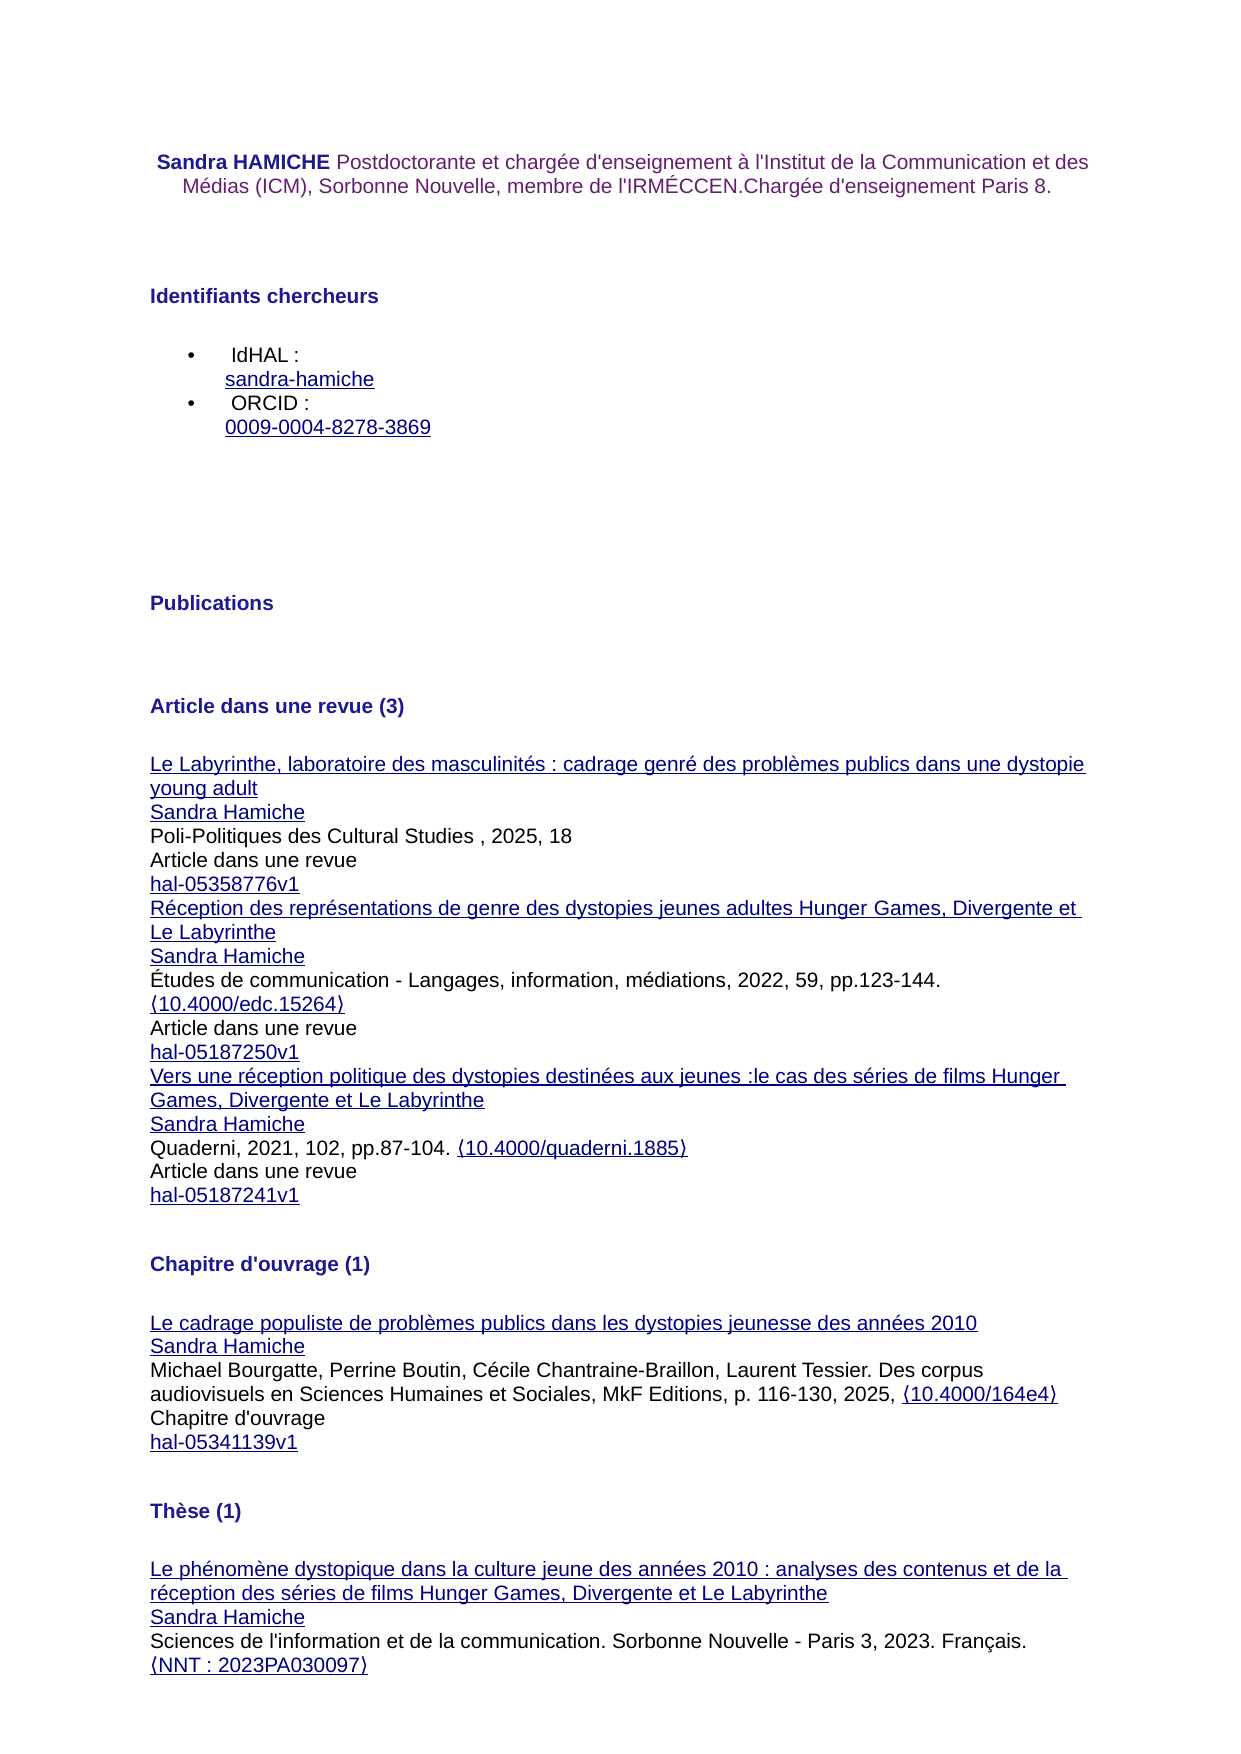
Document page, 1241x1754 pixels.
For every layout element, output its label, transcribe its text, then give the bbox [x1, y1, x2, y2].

list sandra-hamiche [187, 367, 1090, 391]
table_cell Réception des représentations de genre des dystopies jeunes adultes Hunger Games, Divergente et Le Labyrinthe Sandra Hamiche Études de communication - Langages, information, médiations, 2022, 59, pp.123-144. ⟨10.4000/edc.15264⟩ Article dans une revue hal-05187250v1 [150, 896, 1090, 1063]
subtitle Publications [150, 591, 1090, 614]
table_header Le phénomène dystopique dans la culture jeune des années 2010 : analyses des contenus et de la réception des séries de films Hunger Games, Divergente et Le Labyrinthe Sandra Hamiche Sciences de l'information et de la communication. Sorbonne Nouvelle - Paris 3, 2023. Français. ⟨NNT : 2023PA030097⟩ [150, 1557, 1090, 1677]
subtitle Thèse (1) [150, 1499, 1090, 1523]
subtitle Chapitre d'ouvrage (1) [150, 1252, 1090, 1276]
subtitle Article dans une revue (3) [150, 694, 1090, 718]
table_header Le Labyrinthe, laboratoire des masculinités : cadrage genré des problèmes publics dans une dystopie young adult Sandra Hamiche Poli-Politiques des Cultural Studies , 2025, 18 Article dans une revue hal-05358776v1 [150, 752, 1090, 896]
list 0009-0004-8278-3869 [187, 414, 1090, 438]
subtitle Identifiants chercheurs [150, 284, 1090, 308]
table_header Le cadrage populiste de problèmes publics dans les dystopies jeunesse des années 2010 Sandra Hamiche Michael Bourgatte, Perrine Boutin, Cécile Chantraine-Braillon, Laurent Tessier. Des corpus audiovisuels en Sciences Humaines et Sociales, MkF Editions, p. 116-130, 2025, ⟨10.4000/164e4⟩ Chapitre d'ouvrage hal-05341139v1 [150, 1310, 1090, 1454]
subtitle Sandra HAMICHE Postdoctorante et chargée d'enseignement à l'Institut de la Communication et des Médias (ICM), Sorbonne Nouvelle, membre de l'IRMÉCCEN.Chargée d'enseignement Paris 8. [150, 150, 1090, 198]
table_cell Vers une réception politique des dystopies destinées aux jeunes :le cas des séries de films Hunger Games, Divergente et Le Labyrinthe Sandra Hamiche Quaderni, 2021, 102, pp.87-104. ⟨10.4000/quaderni.1885⟩ Article dans une revue hal-05187241v1 [150, 1064, 1090, 1207]
list ORCID : [187, 391, 1090, 414]
list IdHAL : [187, 343, 1090, 367]
